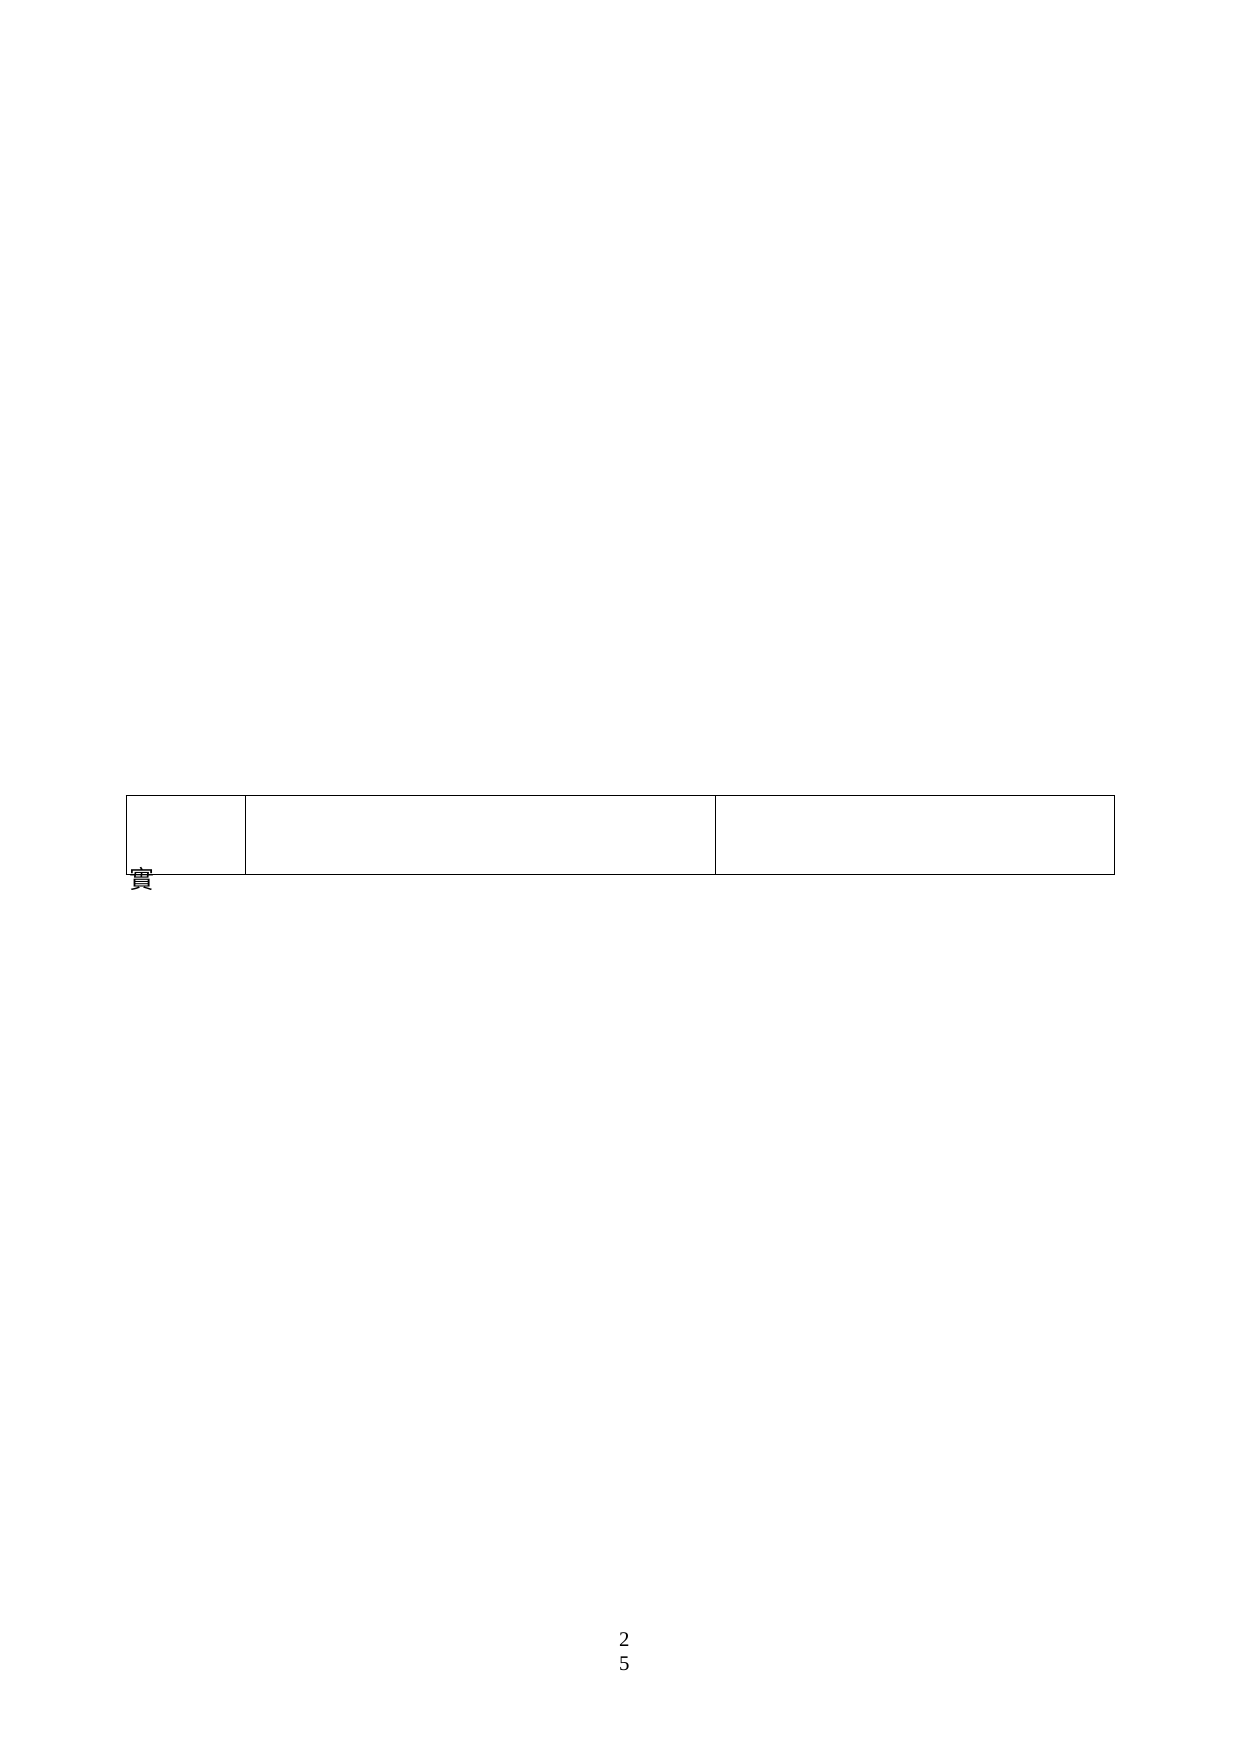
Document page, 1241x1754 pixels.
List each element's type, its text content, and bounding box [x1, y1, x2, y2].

table_cell [246, 796, 715, 874]
table_cell [716, 796, 1114, 874]
table_cell 特殊表現與具體事實 [127, 796, 245, 874]
